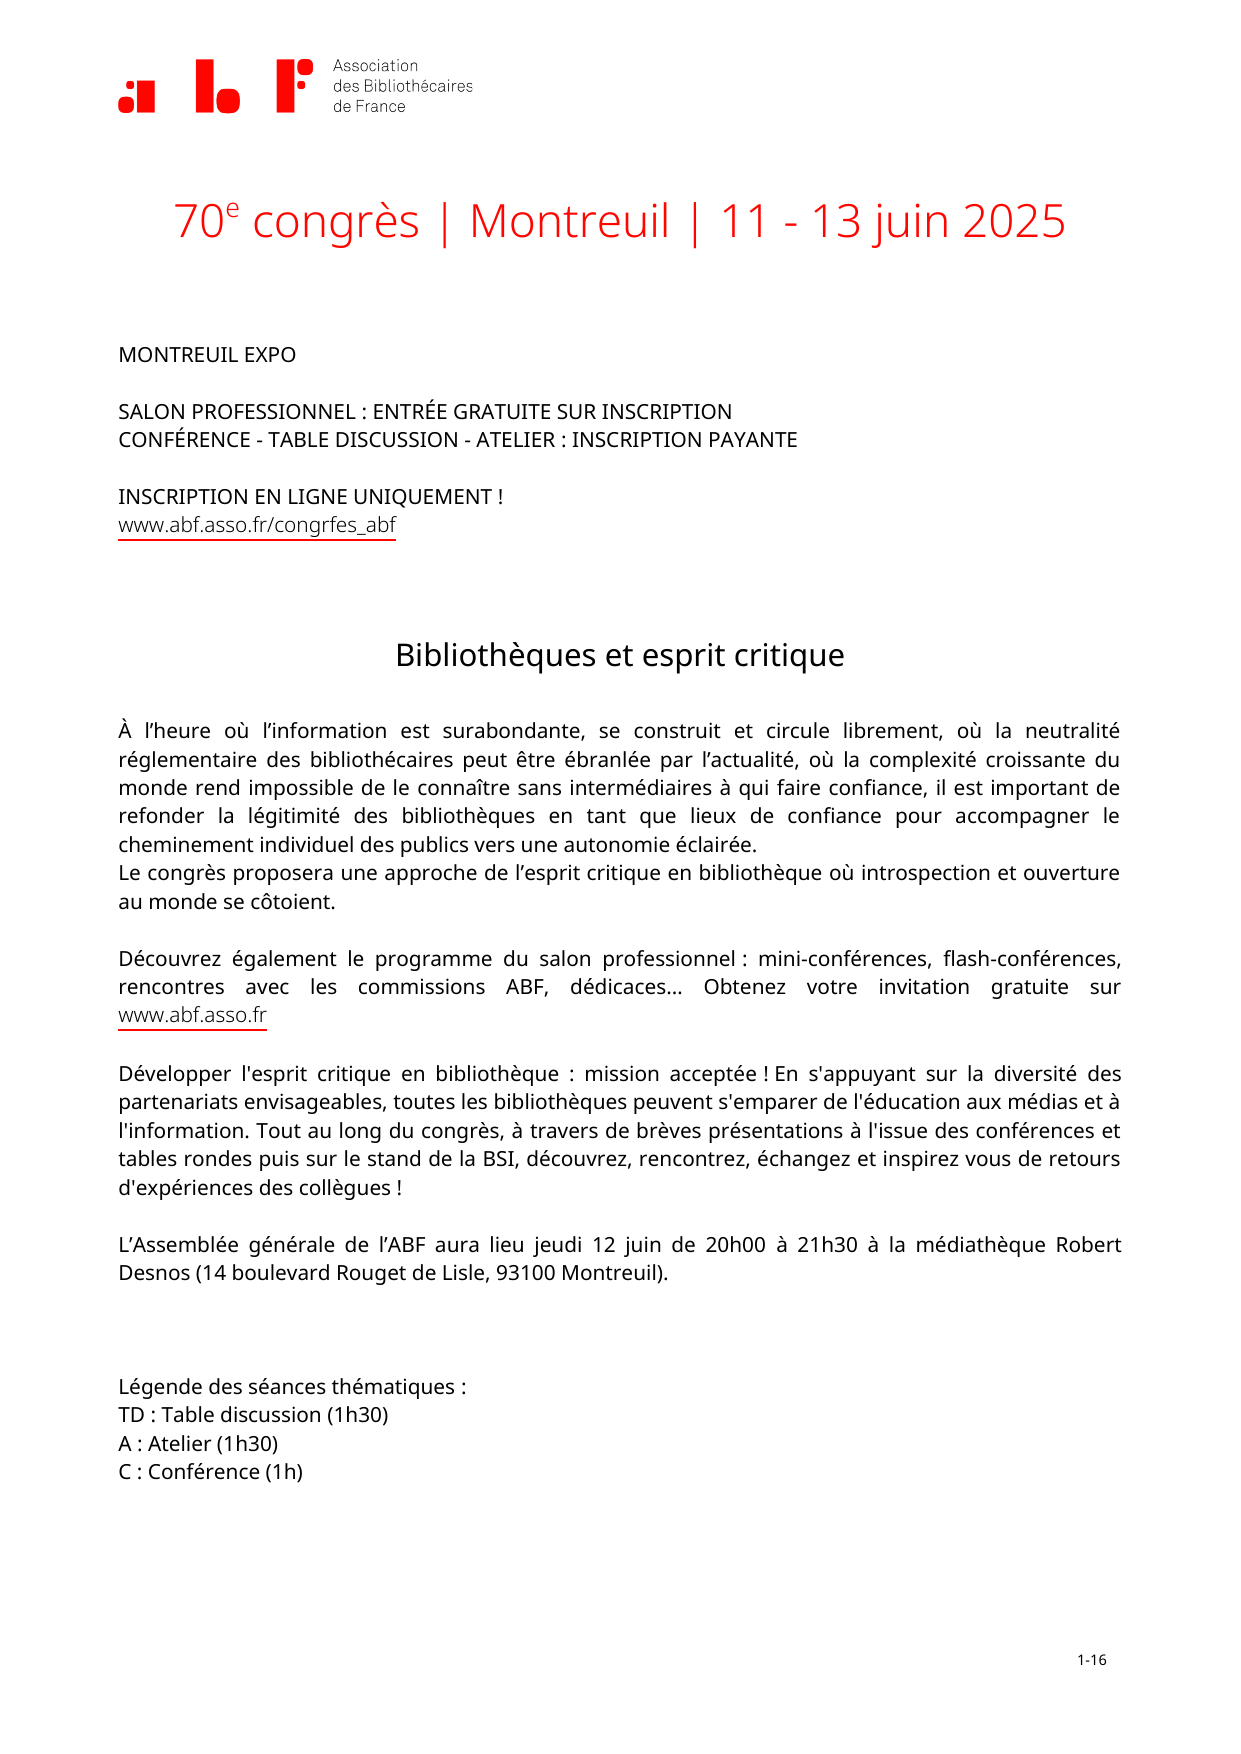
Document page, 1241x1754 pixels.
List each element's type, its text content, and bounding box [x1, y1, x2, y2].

text CONFÉRENCE - TABLE DISCUSSION - ATELIER : INSCRIPTION PAYANTE [118, 425, 1122, 454]
text MONTREUIL EXPO [118, 340, 1122, 368]
picture [118, 59, 473, 114]
text A : Atelier (1h30) [118, 1429, 1122, 1457]
text TD : Table discussion (1h30) [118, 1400, 1122, 1429]
text Le congrès proposera une approche de l’esprit critique en bibliothèque où introspection et ouverture au monde se côtoient. [118, 858, 1122, 915]
text À l’heure où l’information est surabondante, se construit et circule librement, où la neutralité réglementaire des bibliothécaires peut être ébranlée par l’actualité, où la complexité croissante du monde rend impossible de le connaître sans intermédiaires à qui faire confiance, il est important de refonder la légitimité des bibliothèques en tant que lieux de confiance pour accompagner le cheminement individuel des publics vers une autonomie éclairée. [118, 716, 1122, 858]
text SALON PROFESSIONNEL : ENTRÉE GRATUITE SUR INSCRIPTION [118, 397, 1122, 425]
text C : Conférence (1h) [118, 1457, 1122, 1486]
text www.abf.asso.fr/congrfes_abf [118, 511, 1122, 541]
text INSCRIPTION EN LIGNE UNIQUEMENT ! [118, 482, 1122, 511]
title 70e congrès | Montreuil | 11 - 13 juin 2025 [118, 189, 1122, 251]
text Développer l'esprit critique en bibliothèque : mission acceptée ! En s'appuyant sur la diversité des partenariats envisageables, toutes les bibliothèques peuvent s'emparer de l'éducation aux médias et à l'information. Tout au long du congrès, à travers de brèves présentations à l'issue des conférences et tables rondes puis sur le stand de la BSI, découvrez, rencontrez, échangez et inspirez vous de retours d'expériences des collègues ! [118, 1059, 1122, 1201]
subtitle Bibliothèques et esprit critique [118, 633, 1122, 675]
text L’Assemblée générale de l’ABF aura lieu jeudi 12 juin de 20h00 à 21h30 à la médiathèque Robert Desnos (14 boulevard Rouget de Lisle, 93100 Montreuil). [118, 1230, 1122, 1287]
text Découvrez également le programme du salon professionnel : mini-conférences, flash-conférences, rencontres avec les commissions ABF, dédicaces… Obtenez votre invitation gratuite sur www.abf.asso.fr [118, 944, 1122, 1031]
text Légende des séances thématiques : [118, 1372, 1122, 1400]
